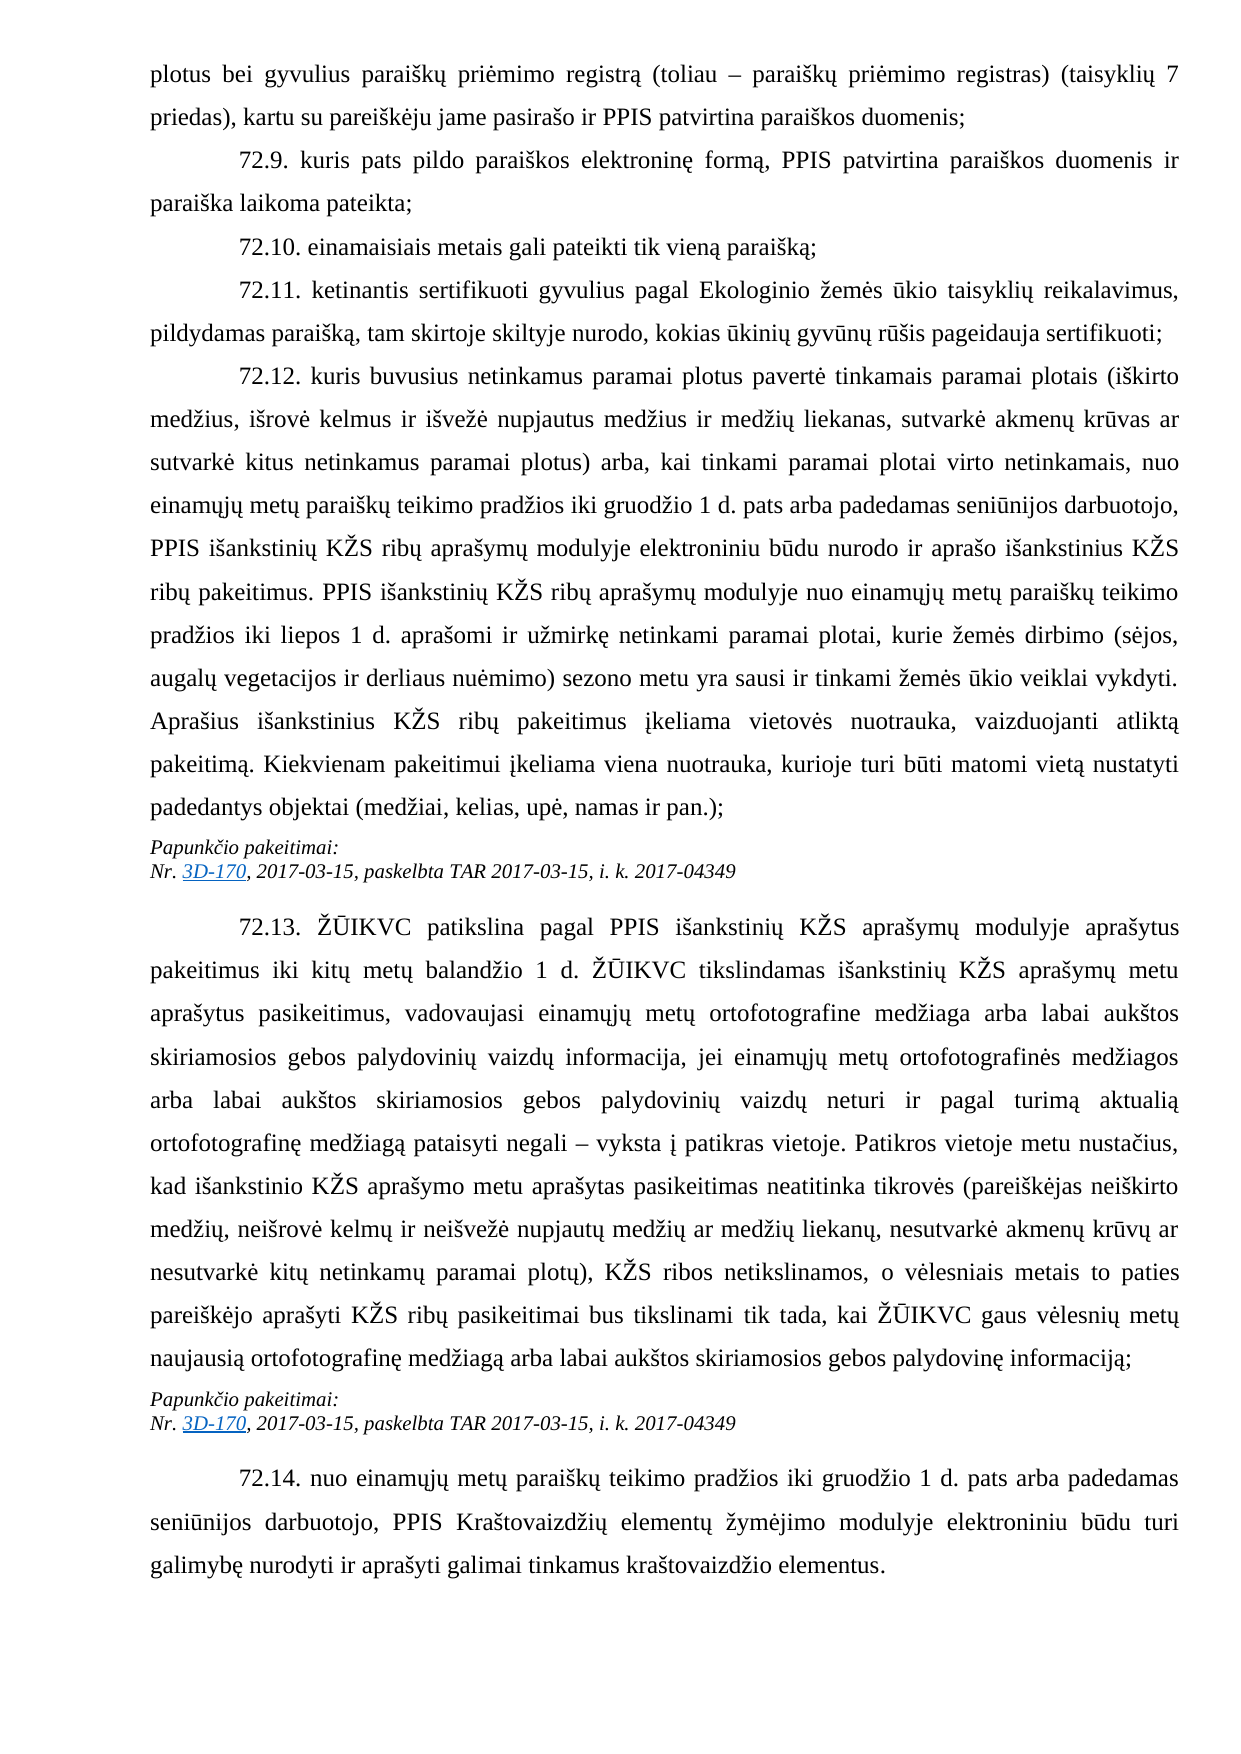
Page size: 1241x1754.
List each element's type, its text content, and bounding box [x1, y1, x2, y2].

text plotus bei gyvulius paraiškų priėmimo registrą (toliau – paraiškų priėmimo registras) (taisyklių 7 priedas), kartu su pareiškėju jame pasirašo ir PPIS patvirtina paraiškos duomenis; [150, 59, 1180, 131]
text 72.10. einamaisiais metais gali pateikti tik vieną paraišką; [150, 232, 1180, 260]
text Papunkčio pakeitimai: [150, 835, 1180, 859]
text Nr. 3D-170, 2017-03-15, paskelbta TAR 2017-03-15, i. k. 2017-04349 [150, 859, 1180, 883]
text Nr. 3D-170, 2017-03-15, paskelbta TAR 2017-03-15, i. k. 2017-04349 [150, 1411, 1180, 1435]
text 72.12. kuris buvusius netinkamus paramai plotus pavertė tinkamais paramai plotais (iškirto medžius, išrovė kelmus ir išvežė nupjautus medžius ir medžių liekanas, sutvarkė akmenų krūvas ar sutvarkė kitus netinkamus paramai plotus) arba, kai tinkami paramai plotai virto netinkamais, nuo einamųjų metų paraiškų teikimo pradžios iki gruodžio 1 d. pats arba padedamas seniūnijos darbuotojo, PPIS išankstinių KŽS ribų aprašymų modulyje elektroniniu būdu nurodo ir aprašo išankstinius KŽS ribų pakeitimus. PPIS išankstinių KŽS ribų aprašymų modulyje nuo einamųjų metų paraiškų teikimo pradžios iki liepos 1 d. aprašomi ir užmirkę netinkami paramai plotai, kurie žemės dirbimo (sėjos, augalų vegetacijos ir derliaus nuėmimo) sezono metu yra sausi ir tinkami žemės ūkio veiklai vykdyti. Aprašius išankstinius KŽS ribų pakeitimus įkeliama vietovės nuotrauka, vaizduojanti atliktą pakeitimą. Kiekvienam pakeitimui įkeliama viena nuotrauka, kurioje turi būti matomi vietą nustatyti padedantys objektai (medžiai, kelias, upė, namas ir pan.); [150, 361, 1180, 821]
text 72.9. kuris pats pildo paraiškos elektroninę formą, PPIS patvirtina paraiškos duomenis ir paraiška laikoma pateikta; [150, 145, 1180, 217]
text 72.11. ketinantis sertifikuoti gyvulius pagal Ekologinio žemės ūkio taisyklių reikalavimus, pildydamas paraišką, tam skirtoje skiltyje nurodo, kokias ūkinių gyvūnų rūšis pageidauja sertifikuoti; [150, 275, 1180, 347]
text Papunkčio pakeitimai: [150, 1387, 1180, 1411]
text 72.14. nuo einamųjų metų paraiškų teikimo pradžios iki gruodžio 1 d. pats arba padedamas seniūnijos darbuotojo, PPIS Kraštovaizdžių elementų žymėjimo modulyje elektroniniu būdu turi galimybę nurodyti ir aprašyti galimai tinkamus kraštovaizdžio elementus. [150, 1463, 1180, 1578]
text 72.13. ŽŪIKVC patikslina pagal PPIS išankstinių KŽS aprašymų modulyje aprašytus pakeitimus iki kitų metų balandžio 1 d. ŽŪIKVC tikslindamas išankstinių KŽS aprašymų metu aprašytus pasikeitimus, vadovaujasi einamųjų metų ortofotografine medžiaga arba labai aukštos skiriamosios gebos palydovinių vaizdų informacija, jei einamųjų metų ortofotografinės medžiagos arba labai aukštos skiriamosios gebos palydovinių vaizdų neturi ir pagal turimą aktualią ortofotografinę medžiagą pataisyti negali – vyksta į patikras vietoje. Patikros vietoje metu nustačius, kad išankstinio KŽS aprašymo metu aprašytas pasikeitimas neatitinka tikrovės (pareiškėjas neiškirto medžių, neišrovė kelmų ir neišvežė nupjautų medžių ar medžių liekanų, nesutvarkė akmenų krūvų ar nesutvarkė kitų netinkamų paramai plotų), KŽS ribos netikslinamos, o vėlesniais metais to paties pareiškėjo aprašyti KŽS ribų pasikeitimai bus tikslinami tik tada, kai ŽŪIKVC gaus vėlesnių metų naujausią ortofotografinę medžiagą arba labai aukštos skiriamosios gebos palydovinę informaciją; [150, 912, 1180, 1372]
